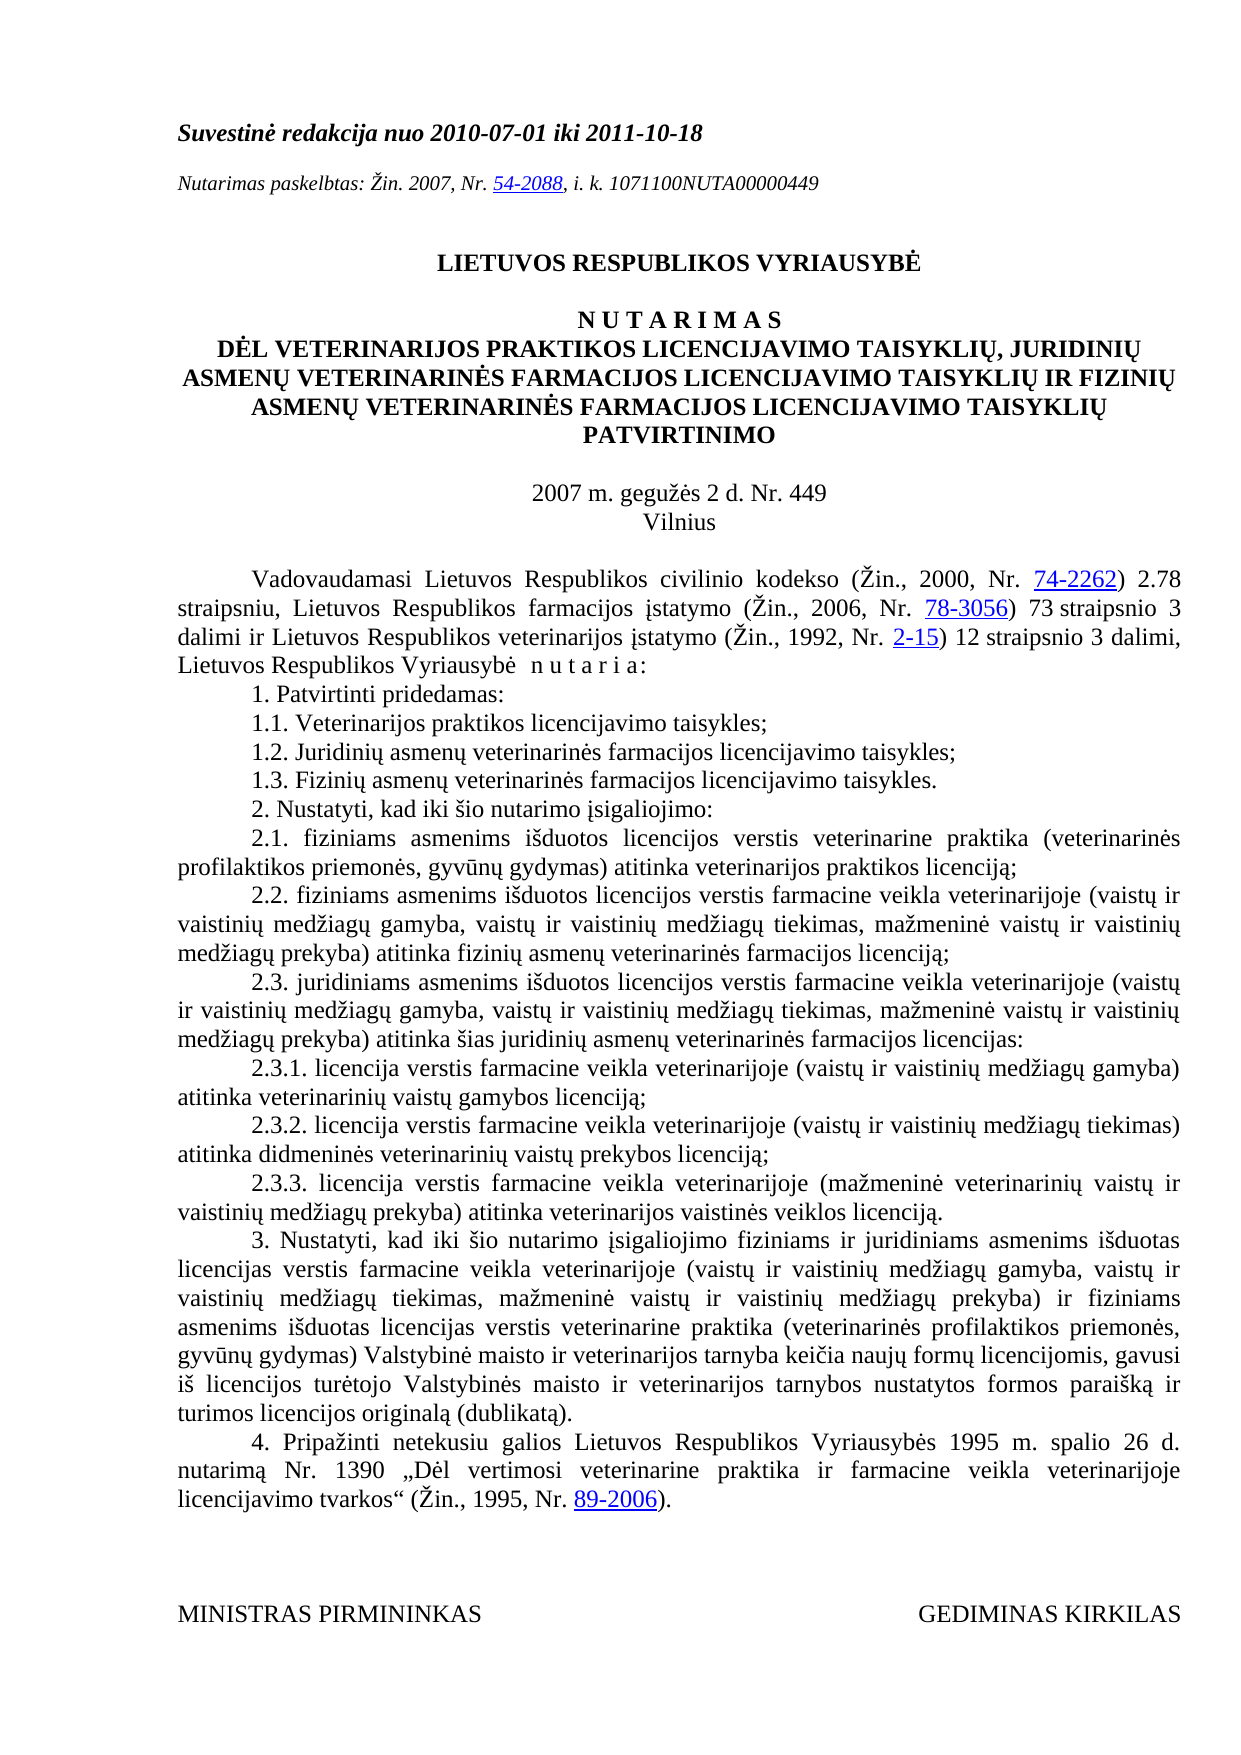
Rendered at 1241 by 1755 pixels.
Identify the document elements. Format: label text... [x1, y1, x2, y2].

text 3. Nustatyti, kad iki šio nutarimo įsigaliojimo fiziniams ir juridiniams asmenims išduotas licencijas verstis farmacine veikla veterinarijoje (vaistų ir vaistinių medžiagų gamyba, vaistų ir vaistinių medžiagų tiekimas, mažmeninė vaistų ir vaistinių medžiagų prekyba) ir fiziniams asmenims išduotas licencijas verstis veterinarine praktika (veterinarinės profilaktikos priemonės, gyvūnų gydymas) Valstybinė maisto ir veterinarijos tarnyba keičia naujų formų licencijomis, gavusi iš licencijos turėtojo Valstybinės maisto ir veterinarijos tarnybos nustatytos formos paraišką ir turimos licencijos originalą (dublikatą). [177, 1225, 1181, 1427]
text 2.3. juridiniams asmenims išduotos licencijos verstis farmacine veikla veterinarijoje (vaistų ir vaistinių medžiagų gamyba, vaistų ir vaistinių medžiagų tiekimas, mažmeninė vaistų ir vaistinių medžiagų prekyba) atitinka šias juridinių asmenų veterinarinės farmacijos licencijas: [177, 967, 1181, 1053]
text 2.3.2. licencija verstis farmacine veikla veterinarijoje (vaistų ir vaistinių medžiagų tiekimas) atitinka didmeninės veterinarinių vaistų prekybos licenciją; [177, 1110, 1181, 1168]
text 2. Nustatyti, kad iki šio nutarimo įsigaliojimo: [177, 794, 1181, 823]
text Vilnius [177, 507, 1181, 535]
text 2.1. fiziniams asmenims išduotos licencijos verstis veterinarine praktika (veterinarinės profilaktikos priemonės, gyvūnų gydymas) atitinka veterinarijos praktikos licenciją; [177, 823, 1181, 880]
text LIETUVOS RESPUBLIKOS VYRIAUSYBĖ [177, 248, 1181, 277]
text 2.3.1. licencija verstis farmacine veikla veterinarijoje (vaistų ir vaistinių medžiagų gamyba) atitinka veterinarinių vaistų gamybos licenciją; [177, 1053, 1181, 1110]
text 1.1. Veterinarijos praktikos licencijavimo taisykles; [177, 708, 1181, 737]
text 2.3.3. licencija verstis farmacine veikla veterinarijoje (mažmeninė veterinarinių vaistų ir vaistinių medžiagų prekyba) atitinka veterinarijos vaistinės veiklos licenciją. [177, 1168, 1181, 1225]
text Suvestinė redakcija nuo 2010-07-01 iki 2011-10-18 [177, 118, 1181, 147]
text 1.2. Juridinių asmenų veterinarinės farmacijos licencijavimo taisykles; [177, 737, 1181, 765]
text 1.3. Fizinių asmenų veterinarinės farmacijos licencijavimo taisykles. [177, 765, 1181, 794]
text Nutarimas paskelbtas: Žin. 2007, Nr. 54-2088, i. k. 1071100NUTA00000449 [177, 171, 1181, 195]
text 4. Pripažinti netekusiu galios Lietuvos Respublikos Vyriausybės 1995 m. spalio 26 d. nutarimą Nr. 1390 „Dėl vertimosi veterinarine praktika ir farmacine veikla veterinarijoje licencijavimo tvarkos“ (Žin., 1995, Nr. 89-2006). [177, 1427, 1181, 1513]
text Ministras Pirmininkas Gediminas Kirkilas [177, 1599, 1181, 1628]
text Vadovaudamasi Lietuvos Respublikos civilinio kodekso (Žin., 2000, Nr. 74-2262) 2.78 straipsniu, Lietuvos Respublikos farmacijos įstatymo (Žin., 2006, Nr. 78-3056) 73 straipsnio 3 dalimi ir Lietuvos Respublikos veterinarijos įstatymo (Žin., 1992, Nr. 2-15) 12 straipsnio 3 dalimi, Lietuvos Respublikos Vyriausybė nutaria: [177, 564, 1181, 679]
text 1. Patvirtinti pridedamas: [177, 679, 1181, 708]
text 2.2. fiziniams asmenims išduotos licencijos verstis farmacine veikla veterinarijoje (vaistų ir vaistinių medžiagų gamyba, vaistų ir vaistinių medžiagų tiekimas, mažmeninė vaistų ir vaistinių medžiagų prekyba) atitinka fizinių asmenų veterinarinės farmacijos licenciją; [177, 880, 1181, 967]
text DĖL VETERINARIJOS PRAKTIKOS LICENCIJAVIMO TAISYKLIŲ, JURIDINIŲ ASMENŲ VETERINARINĖS FARMACIJOS LICENCIJAVIMO TAISYKLIŲ IR FIZINIŲ ASMENŲ VETERINARINĖS FARMACIJOS LICENCIJAVIMO TAISYKLIŲ PATVIRTINIMO [177, 334, 1181, 449]
text N U T A R I M A S [177, 305, 1181, 334]
text 2007 m. gegužės 2 d. Nr. 449 [177, 478, 1181, 507]
